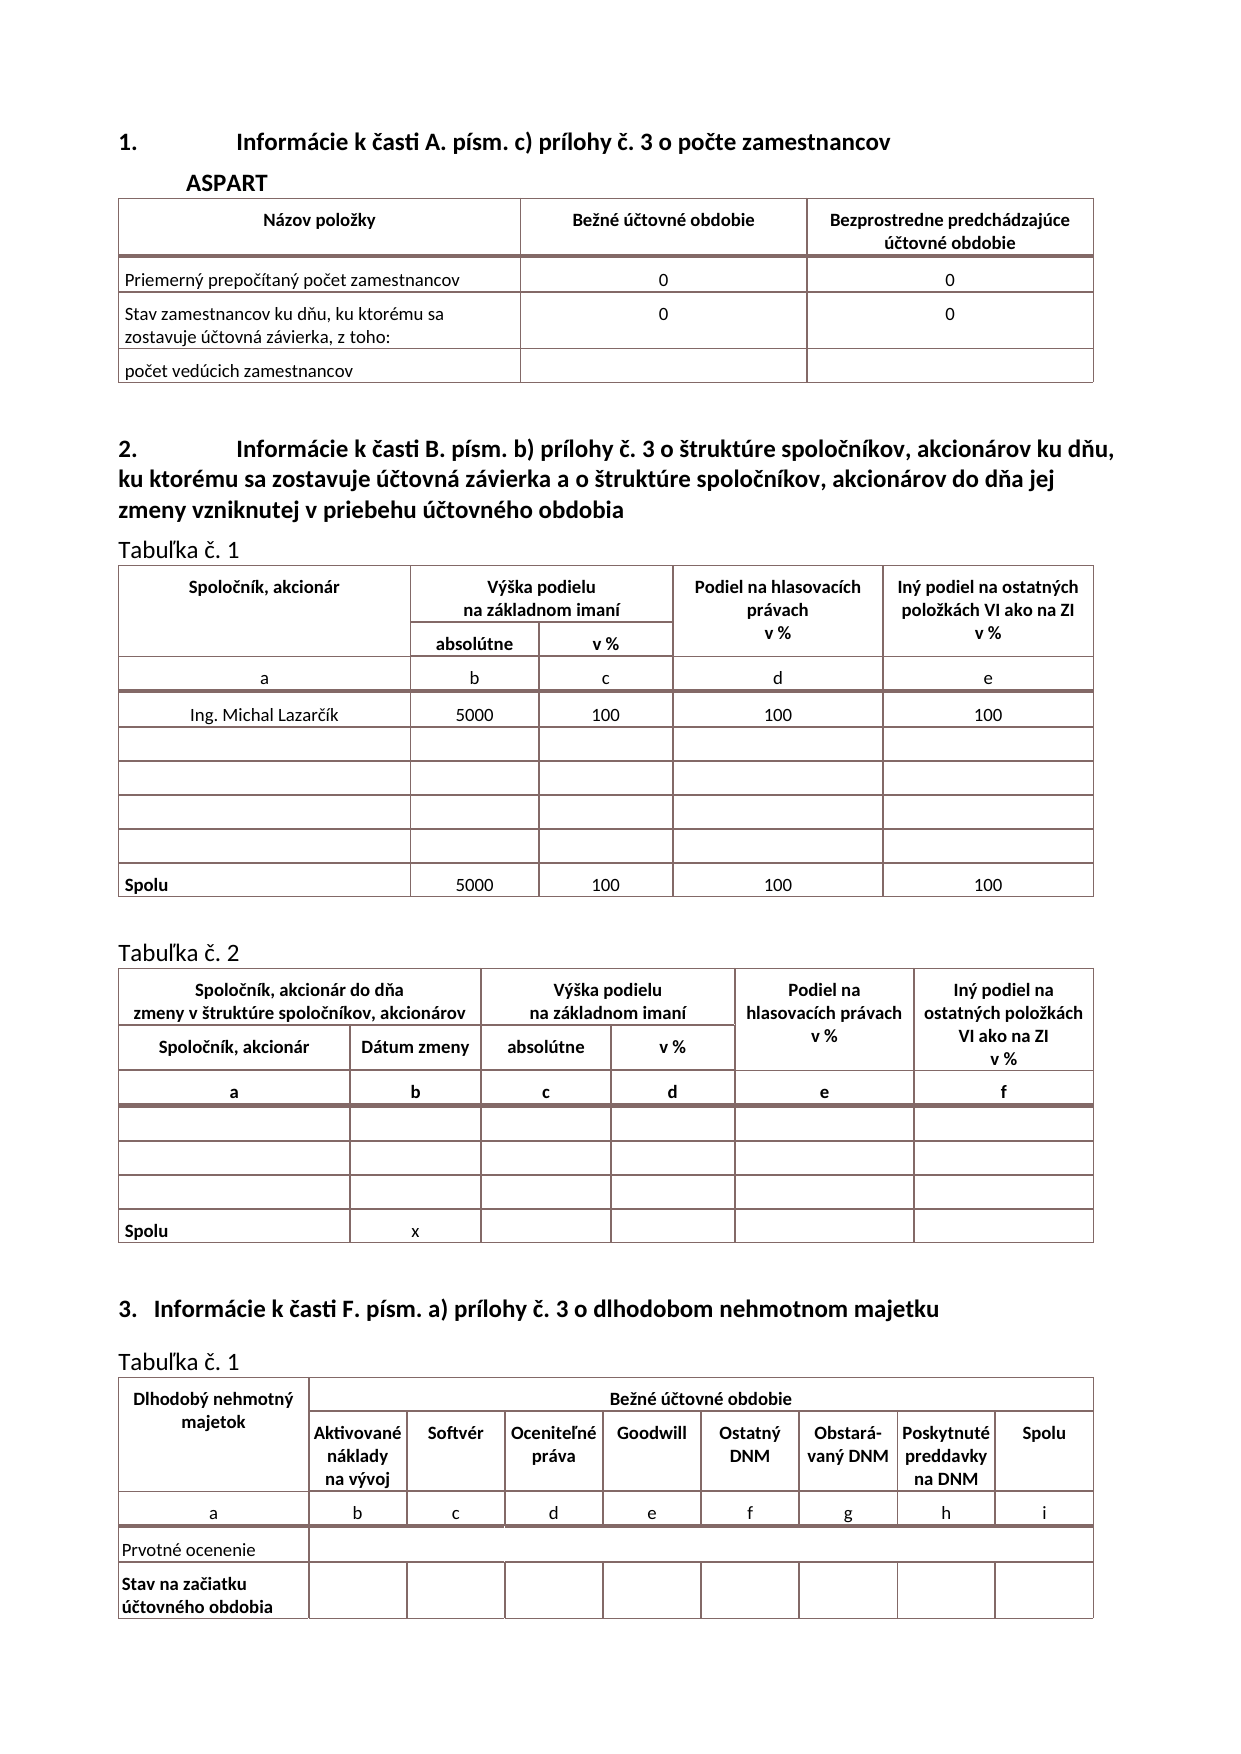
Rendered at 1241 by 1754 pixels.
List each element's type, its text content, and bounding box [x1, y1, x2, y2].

table_cell Spolu [119, 1210, 349, 1242]
table_cell 0 [808, 293, 1093, 348]
table_header Bezprostredne predchádzajúce účtovné obdobie [808, 199, 1093, 254]
text Tabuľka č. 1 [118, 1346, 1122, 1377]
table_cell Ing. Michal Lazarčík [119, 693, 410, 726]
table_cell 5000 [411, 864, 538, 896]
table_cell 100 [884, 693, 1093, 726]
table_cell [482, 1108, 610, 1140]
table_header Bežné účtovné obdobie [310, 1378, 1093, 1410]
table_cell [612, 1142, 734, 1174]
table_cell [540, 830, 672, 862]
table_cell [119, 1176, 349, 1208]
table_cell b [411, 657, 538, 689]
table_cell počet vedúcich zamestnancov [119, 349, 520, 382]
table_cell Spolu [996, 1412, 1093, 1490]
table_cell a [119, 1071, 349, 1103]
table_cell 0 [808, 258, 1093, 291]
table_cell [119, 1108, 349, 1140]
table_cell 100 [884, 864, 1093, 896]
text ASPART [118, 167, 1122, 197]
table_cell Aktivované náklady na vývoj [310, 1412, 406, 1490]
table_header Výška podielu na základnom imaní [411, 566, 672, 621]
table_cell Oceniteľné práva [506, 1412, 602, 1490]
table_cell [351, 1108, 480, 1140]
table_cell [996, 1563, 1093, 1618]
table_cell [310, 1528, 406, 1561]
table_cell [411, 762, 538, 794]
table_header Iný podiel na ostatných položkách VI ako na ZI v % [915, 969, 1093, 1070]
table_cell Goodwill [604, 1412, 700, 1490]
table_cell c [482, 1071, 610, 1103]
table_cell 100 [540, 693, 672, 726]
text Tabuľka č. 1 [118, 534, 1122, 565]
table_cell [884, 728, 1093, 760]
table_cell c [540, 657, 672, 689]
table_cell [612, 1210, 734, 1242]
table_cell [351, 1142, 480, 1174]
table_cell [736, 1176, 913, 1208]
table_header Dlhodobý nehmotný majetok [119, 1378, 308, 1491]
table_cell b [351, 1071, 480, 1103]
text 1. Informácie k časti A. písm. c) prílohy č. 3 o počte zamestnancov [118, 126, 1122, 157]
table_cell [915, 1142, 1093, 1174]
table_cell absolútne [482, 1026, 610, 1069]
table_cell [411, 728, 538, 760]
table_cell Stav na začiatku účtovného obdobia [119, 1563, 308, 1618]
table_cell g [800, 1492, 897, 1524]
table_cell absolútne [411, 623, 538, 655]
table_cell [915, 1210, 1093, 1242]
table_cell h [898, 1492, 994, 1524]
table_cell [119, 830, 410, 862]
table_cell [674, 728, 882, 760]
table_cell 100 [674, 693, 882, 726]
table_cell [310, 1563, 406, 1618]
table_cell [540, 728, 672, 760]
table_cell [898, 1563, 994, 1618]
table_cell [799, 1528, 897, 1561]
table_cell 0 [521, 258, 806, 291]
table_cell i [996, 1492, 1093, 1524]
table_cell e [884, 657, 1093, 689]
table_cell e [604, 1492, 700, 1524]
table_cell d [674, 657, 882, 689]
table_cell 100 [540, 864, 672, 896]
table_cell [505, 1528, 603, 1561]
table_cell [119, 762, 410, 794]
table_cell v % [540, 623, 672, 655]
table_cell [411, 796, 538, 828]
table_cell [411, 830, 538, 862]
table_header Bežné účtovné obdobie [521, 199, 806, 254]
table_cell f [915, 1071, 1093, 1103]
table_cell Priemerný prepočítaný počet zamestnancov [119, 258, 520, 291]
table_cell [736, 1108, 913, 1140]
table_cell x [351, 1210, 480, 1242]
table_cell [119, 1142, 349, 1174]
table_cell [351, 1176, 480, 1208]
table_header Podiel na hlasovacích právach v % [736, 969, 913, 1070]
table_cell [674, 796, 882, 828]
table_header Spoločník, akcionár [119, 566, 410, 656]
table_cell e [736, 1071, 913, 1103]
table_header Podiel na hlasovacích právach v % [674, 566, 882, 656]
table_cell [119, 728, 410, 760]
text 2. Informácie k časti B. písm. b) prílohy č. 3 o štruktúre spoločníkov, akcionárov ku dňu, ku ktorému sa zostavuje účtovná závierka a o štruktúre spoločníkov, akcionárov do dňa jej zmeny vzniknutej v priebehu účtovného obdobia [118, 433, 1122, 524]
table_cell [674, 830, 882, 862]
table_cell [612, 1108, 734, 1140]
table_cell 100 [674, 864, 882, 896]
table_header Spoločník, akcionár do dňa zmeny v štruktúre spoločníkov, akcionárov [119, 969, 480, 1024]
table_cell d [612, 1071, 734, 1103]
table_cell [884, 796, 1093, 828]
table_cell Ostatný DNM [702, 1412, 798, 1490]
table_cell [884, 830, 1093, 862]
table_cell d [506, 1492, 602, 1524]
table_cell Spolu [119, 864, 410, 896]
table_cell Dátum zmeny [351, 1026, 480, 1069]
table_cell [603, 1528, 701, 1561]
table_cell [736, 1210, 913, 1242]
table_cell v % [612, 1026, 734, 1069]
table_header Názov položky [119, 199, 520, 254]
table_cell [702, 1563, 798, 1618]
table_cell [521, 349, 806, 382]
table_header Iný podiel na ostatných položkách VI ako na ZI v % [884, 566, 1093, 656]
table_cell [406, 1528, 504, 1561]
table_cell [482, 1210, 610, 1242]
table_cell [800, 1563, 897, 1618]
table_cell a [119, 657, 410, 689]
table_cell [612, 1176, 734, 1208]
table_cell 0 [521, 293, 806, 348]
table_cell [540, 796, 672, 828]
table_cell [897, 1528, 995, 1561]
table_cell [119, 796, 410, 828]
table_cell [482, 1176, 610, 1208]
text Tabuľka č. 2 [118, 907, 1122, 968]
table_cell [482, 1142, 610, 1174]
table_cell [506, 1563, 602, 1618]
table_cell c [408, 1492, 504, 1524]
table_cell [884, 762, 1093, 794]
text 3. Informácie k časti F. písm. a) prílohy č. 3 o dlhodobom nehmotnom majetku [118, 1293, 1122, 1324]
table_cell [915, 1176, 1093, 1208]
table_cell Poskytnuté preddavky na DNM [898, 1412, 994, 1490]
table_header Výška podielu na základnom imaní [482, 969, 734, 1024]
table_cell Stav zamestnancov ku dňu, ku ktorému sa zostavuje účtovná závierka, z toho: [119, 293, 520, 348]
table_cell [701, 1528, 799, 1561]
table_cell f [702, 1492, 798, 1524]
table_cell Spoločník, akcionár [119, 1026, 349, 1069]
table_cell [604, 1563, 700, 1618]
table_cell [995, 1528, 1093, 1561]
table_cell [540, 762, 672, 794]
table_cell [674, 762, 882, 794]
table_cell [808, 349, 1093, 382]
table_cell [408, 1563, 504, 1618]
table_cell b [310, 1492, 406, 1524]
table_cell a [119, 1492, 308, 1524]
table_cell Prvotné ocenenie [119, 1528, 308, 1561]
table_cell [915, 1108, 1093, 1140]
table_cell Softvér [408, 1412, 504, 1490]
table_cell 5000 [411, 693, 538, 726]
table_cell Obstará- vaný DNM [800, 1412, 897, 1490]
table_cell [736, 1142, 913, 1174]
